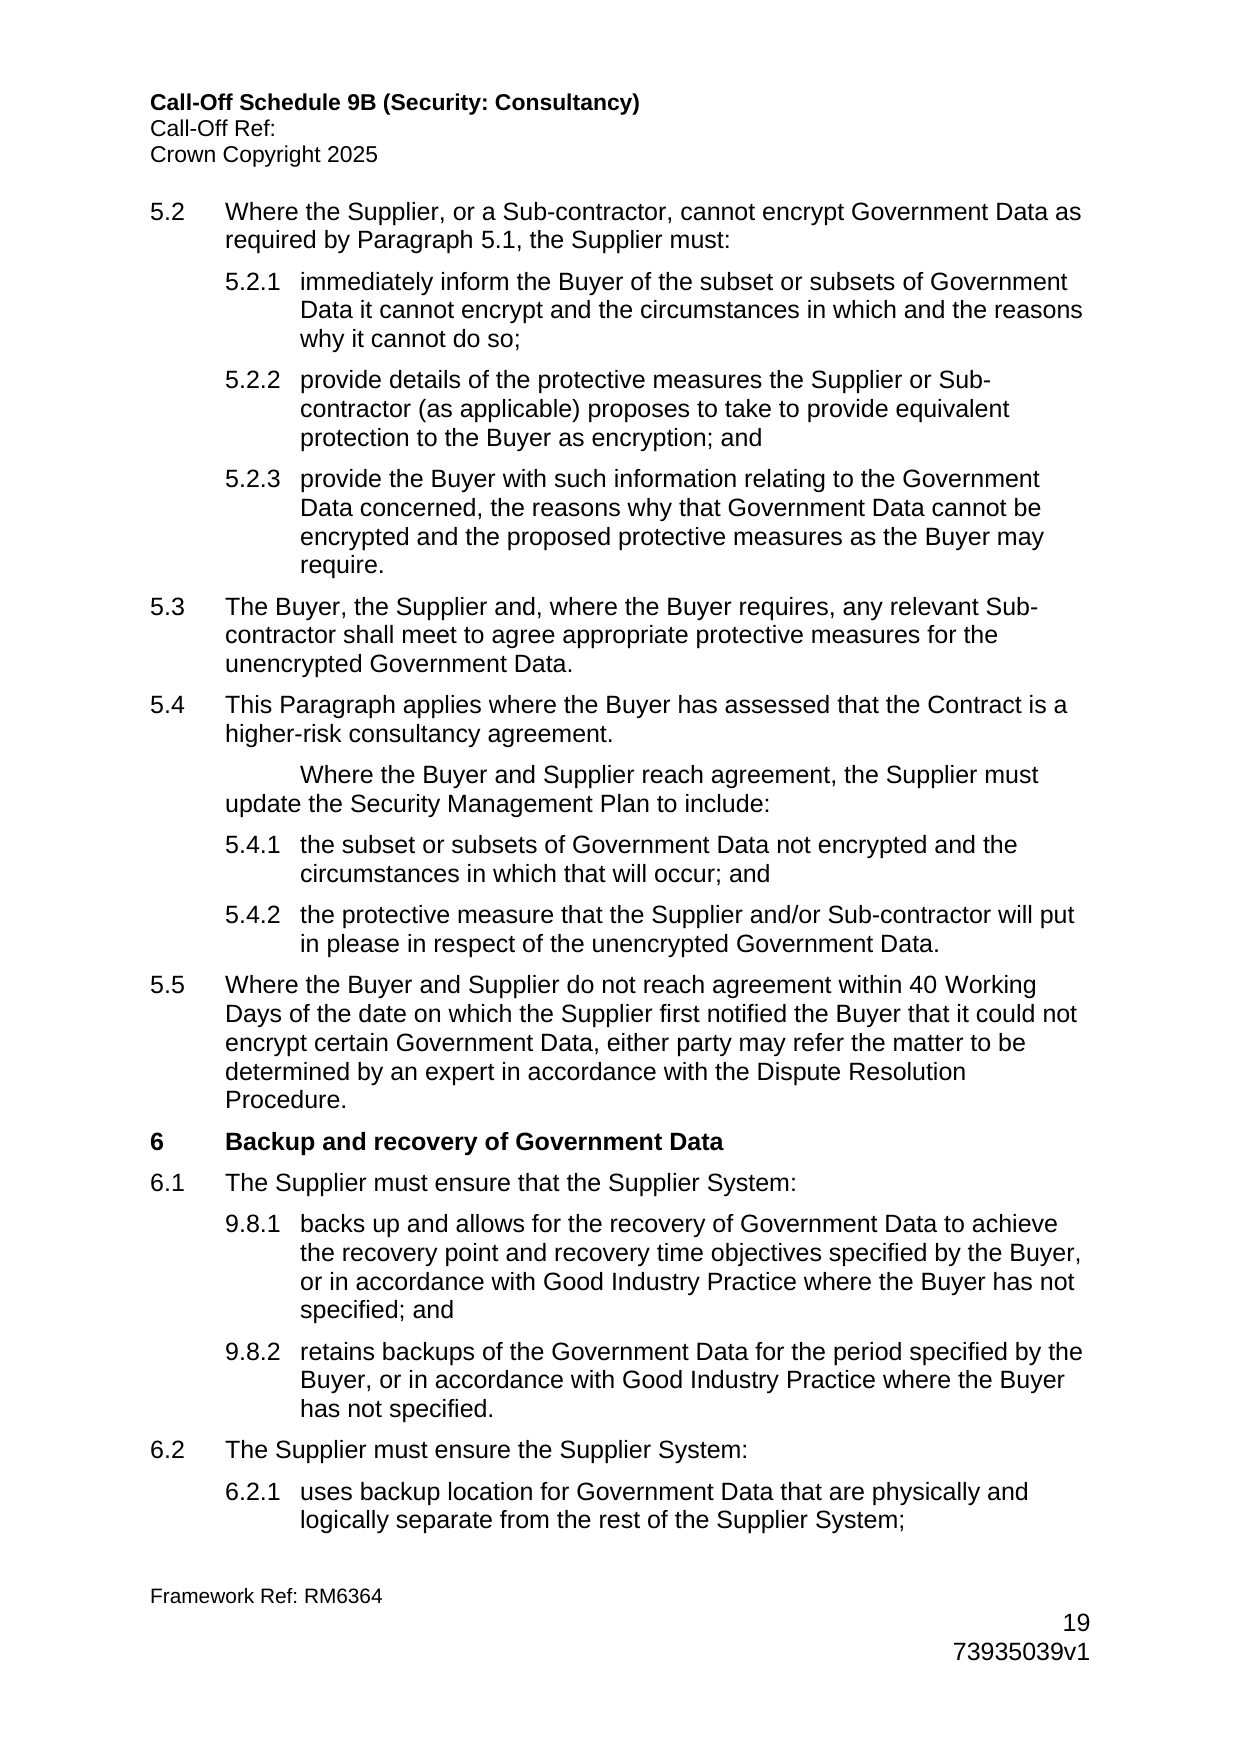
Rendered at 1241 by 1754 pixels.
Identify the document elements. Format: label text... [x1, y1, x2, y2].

list This Paragraph applies where the Buyer has assessed that the Contract is a higher-risk consultancy agreement. [150, 690, 1090, 748]
list retains backups of the Government Data for the period specified by the Buyer, or in accordance with Good Industry Practice where the Buyer has not specified. [225, 1336, 1090, 1423]
list The Supplier must ensure the Supplier System: [150, 1435, 1090, 1464]
list Backup and recovery of Government Data [150, 1126, 1090, 1155]
list the subset or subsets of Government Data not encrypted and the circumstances in which that will occur; and [225, 830, 1090, 888]
list Where the Supplier, or a Sub-contractor, cannot encrypt Government Data as required by Paragraph 5.1, the Supplier must: [150, 196, 1090, 254]
list the protective measure that the Supplier and/or Sub-contractor will put in please in respect of the unencrypted Government Data. [225, 900, 1090, 958]
list Where the Buyer and Supplier do not reach agreement within 40 Working Days of the date on which the Supplier first notified the Buyer that it could not encrypt certain Government Data, either party may refer the matter to be determined by an expert in accordance with the Dispute Resolution Procedure. [150, 970, 1090, 1114]
subtitle backs up and allows for the recovery of Government Data to achieve the recovery point and recovery time objectives specified by the Buyer, or in accordance with Good Industry Practice where the Buyer has not specified; and [225, 1209, 1090, 1324]
list immediately inform the Buyer of the subset or subsets of Government Data it cannot encrypt and the circumstances in which and the reasons why it cannot do so; [225, 266, 1090, 353]
list The Supplier must ensure that the Supplier System: [150, 1168, 1090, 1196]
list Where the Buyer and Supplier reach agreement, the Supplier must update the Security Management Plan to include: [225, 760, 1090, 818]
list uses backup location for Government Data that are physically and logically separate from the rest of the Supplier System; [225, 1476, 1090, 1534]
list The Buyer, the Supplier and, where the Buyer requires, any relevant Sub-contractor shall meet to agree appropriate protective measures for the unencrypted Government Data. [150, 591, 1090, 678]
list provide the Buyer with such information relating to the Government Data concerned, the reasons why that Government Data cannot be encrypted and the proposed protective measures as the Buyer may require. [225, 464, 1090, 579]
list provide details of the protective measures the Supplier or Sub-contractor (as applicable) proposes to take to provide equivalent protection to the Buyer as encryption; and [225, 365, 1090, 451]
